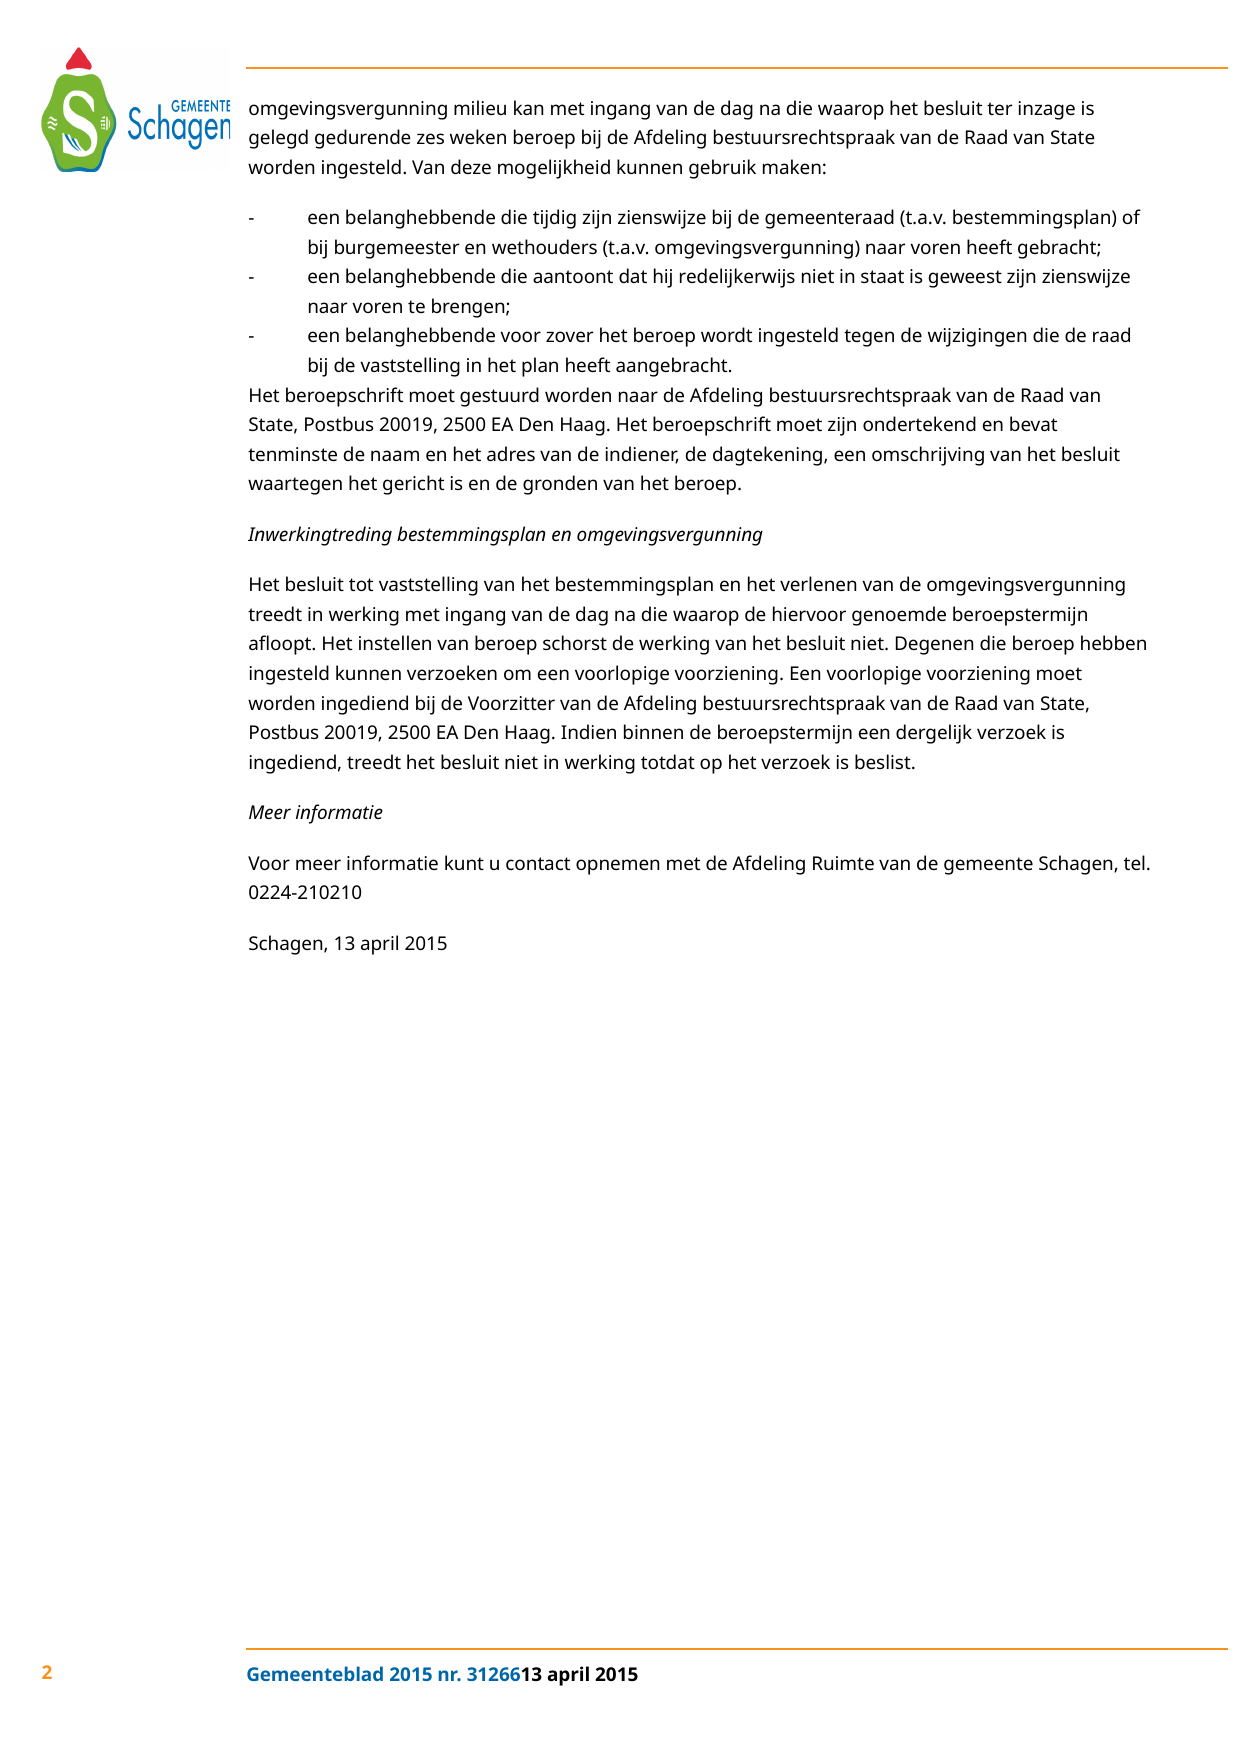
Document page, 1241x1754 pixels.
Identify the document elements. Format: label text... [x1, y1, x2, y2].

text omgevingsvergunning milieu kan met ingang van de dag na die waarop het besluit ter inzage is gelegd gedurende zes weken beroep bij de Afdeling bestuursrechtspraak van de Raad van State worden ingesteld. Van deze mogelijkheid kunnen gebruik maken: [248, 95, 1152, 180]
list een belanghebbende voor zover het beroep wordt ingesteld tegen de wijzigingen die de raad bij de vaststelling in het plan heeft aangebracht. [248, 323, 1152, 378]
text Het besluit tot vaststelling van het bestemmingsplan en het verlenen van de omgevingsvergunning treedt in werking met ingang van de dag na die waarop de hiervoor genoemde beroepstermijn afloopt. Het instellen van beroep schorst de werking van het besluit niet. Degenen die beroep hebben ingesteld kunnen verzoeken om een voorlopige voorziening. Een voorlopige voorziening moet worden ingediend bij de Voorzitter van de Afdeling bestuursrechtspraak van de Raad van State, Postbus 20019, 2500 EA Den Haag. Indien binnen de beroepstermijn een dergelijk verzoek is ingediend, treedt het besluit niet in werking totdat op het verzoek is beslist. [248, 571, 1152, 775]
text Schagen, 13 april 2015 [248, 930, 1152, 956]
text Meer informatie [248, 799, 1152, 825]
list een belanghebbende die aantoont dat hij redelijkerwijs niet in staat is geweest zijn zienswijze naar voren te brengen; [248, 263, 1152, 319]
picture [41, 47, 231, 172]
text Inwerkingtreding bestemmingsplan en omgevingsvergunning [248, 521, 1152, 547]
text Voor meer informatie kunt u contact opnemen met de Afdeling Ruimte van de gemeente Schagen, tel. 0224-210210 [248, 850, 1152, 905]
text Het beroepschrift moet gestuurd worden naar de Afdeling bestuursrechtspraak van de Raad van State, Postbus 20019, 2500 EA Den Haag. Het beroepschrift moet zijn ondertekend en bevat tenminste de naam en het adres van de indiener, de dagtekening, een omschrijving van het besluit waartegen het gericht is en de gronden van het beroep. [248, 382, 1152, 496]
list een belanghebbende die tijdig zijn zienswijze bij de gemeenteraad (t.a.v. bestemmingsplan) of bij burgemeester en wethouders (t.a.v. omgevingsvergunning) naar voren heeft gebracht; [248, 204, 1152, 260]
